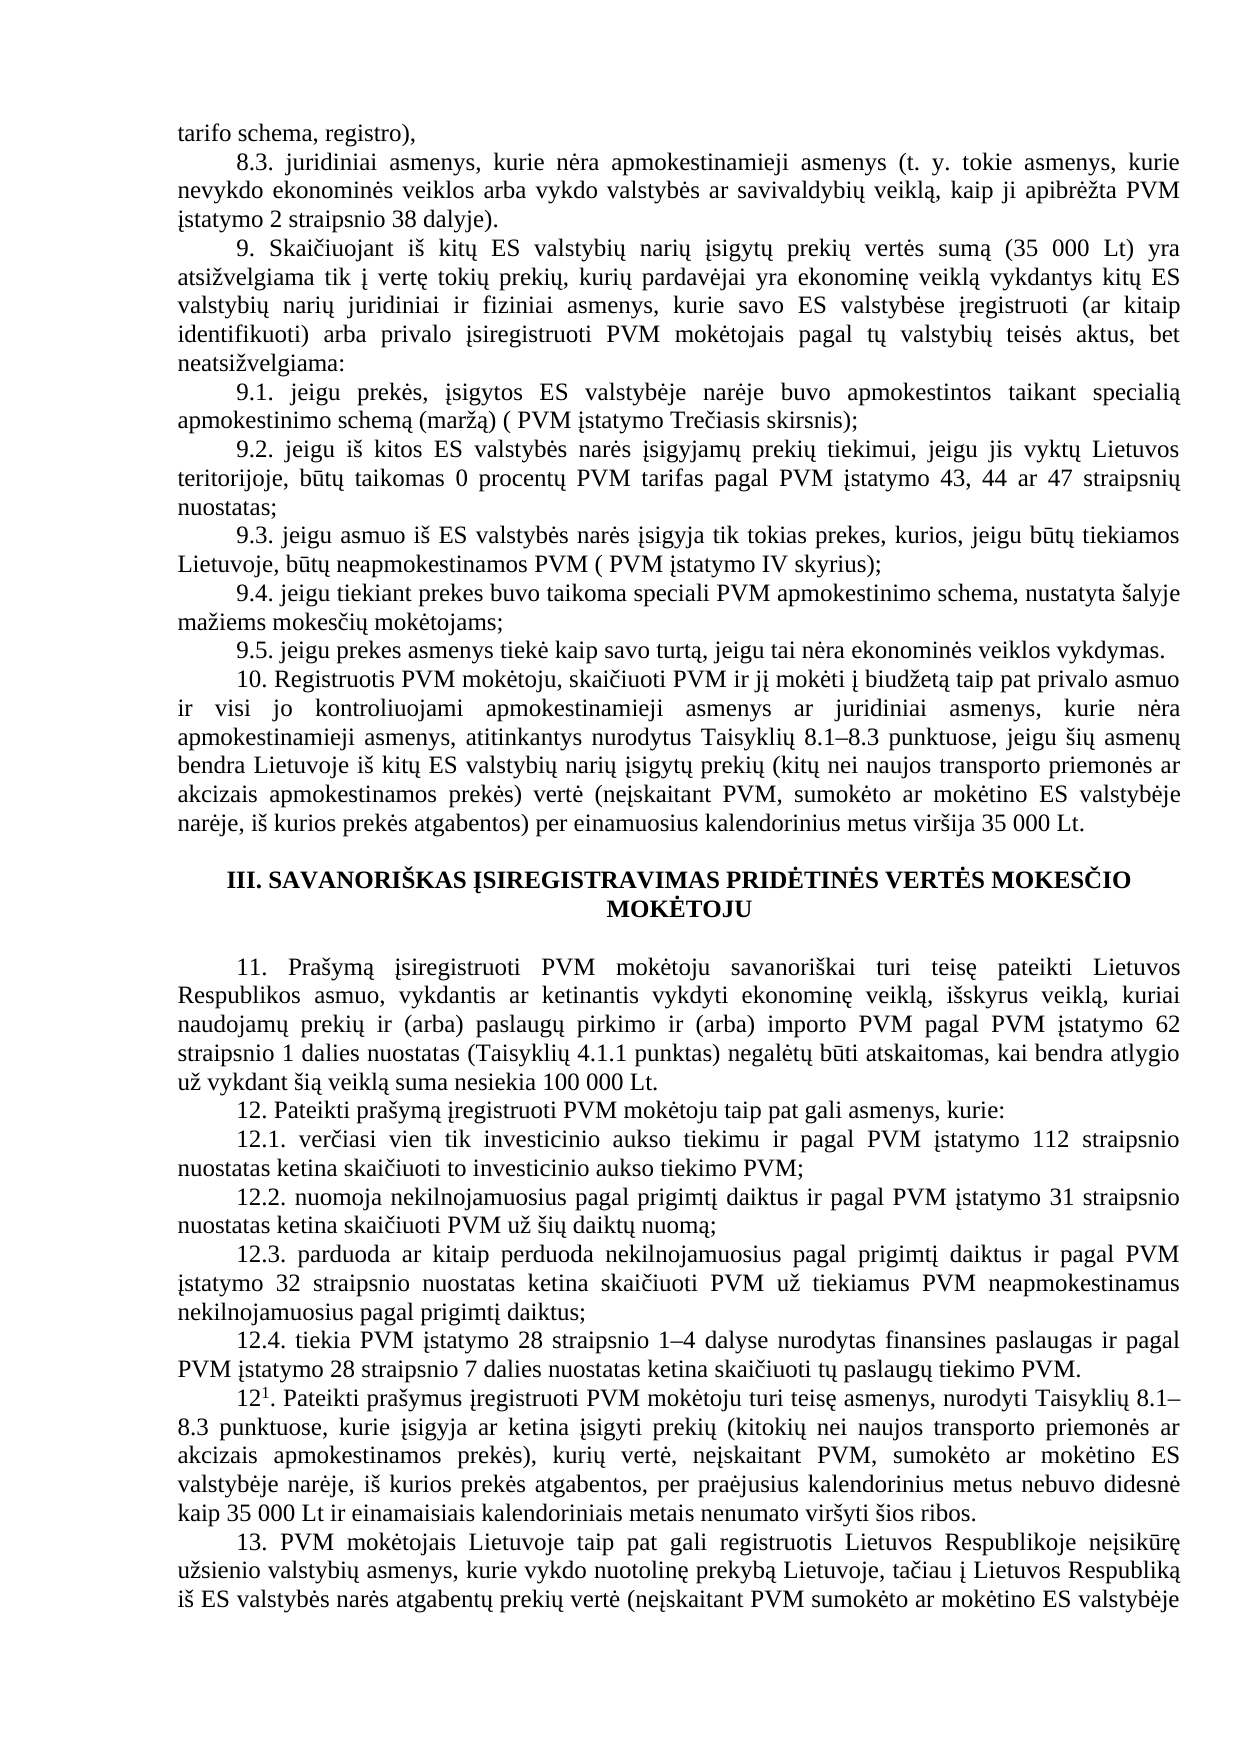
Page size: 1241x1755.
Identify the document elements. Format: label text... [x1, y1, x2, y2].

text III. SAVANORIŠKAS ĮSIREGISTRAVIMAS PRIDĖTINĖS VERTĖS MOKESČIO MOKĖTOJU [177, 866, 1181, 923]
text 9. Skaičiuojant iš kitų ES valstybių narių įsigytų prekių vertės sumą (35 000 Lt) yra atsižvelgiama tik į vertę tokių prekių, kurių pardavėjai yra ekonominę veiklą vykdantys kitų ES valstybių narių juridiniai ir fiziniai asmenys, kurie savo ES valstybėse įregistruoti (ar kitaip identifikuoti) arba privalo įsiregistruoti PVM mokėtojais pagal tų valstybių teisės aktus, bet neatsižvelgiama: [177, 233, 1181, 377]
text 12.1. verčiasi vien tik investicinio aukso tiekimu ir pagal PVM įstatymo 112 straipsnio nuostatas ketina skaičiuoti to investicinio aukso tiekimo PVM; [177, 1124, 1181, 1182]
text 9.2. jeigu iš kitos ES valstybės narės įsigyjamų prekių tiekimui, jeigu jis vyktų Lietuvos teritorijoje, būtų taikomas 0 procentų PVM tarifas pagal PVM įstatymo 43, 44 ar 47 straipsnių nuostatas; [177, 434, 1181, 521]
text 9.4. jeigu tiekiant prekes buvo taikoma speciali PVM apmokestinimo schema, nustatyta šalyje mažiems mokesčių mokėtojams; [177, 578, 1181, 636]
text 9.3. jeigu asmuo iš ES valstybės narės įsigyja tik tokias prekes, kurios, jeigu būtų tiekiamos Lietuvoje, būtų neapmokestinamos PVM ( PVM įstatymo IV skyrius); [177, 521, 1181, 578]
text 13. PVM mokėtojais Lietuvoje taip pat gali registruotis Lietuvos Respublikoje neįsikūrę užsienio valstybių asmenys, kurie vykdo nuotolinę prekybą Lietuvoje, tačiau į Lietuvos Respubliką iš ES valstybės narės atgabentų prekių vertė (neįskaitant PVM sumokėto ar mokėtino ES valstybėje [177, 1527, 1181, 1613]
text 12.3. parduoda ar kitaip perduoda nekilnojamuosius pagal prigimtį daiktus ir pagal PVM įstatymo 32 straipsnio nuostatas ketina skaičiuoti PVM už tiekiamus PVM neapmokestinamus nekilnojamuosius pagal prigimtį daiktus; [177, 1239, 1181, 1326]
text 11. Prašymą įsiregistruoti PVM mokėtoju savanoriškai turi teisę pateikti Lietuvos Respublikos asmuo, vykdantis ar ketinantis vykdyti ekonominę veiklą, išskyrus veiklą, kuriai naudojamų prekių ir (arba) paslaugų pirkimo ir (arba) importo PVM pagal PVM įstatymo 62 straipsnio 1 dalies nuostatas (Taisyklių 4.1.1 punktas) negalėtų būti atskaitomas, kai bendra atlygio už vykdant šią veiklą suma nesiekia 100 000 Lt. [177, 952, 1181, 1096]
text 10. Registruotis PVM mokėtoju, skaičiuoti PVM ir jį mokėti į biudžetą taip pat privalo asmuo ir visi jo kontroliuojami apmokestinamieji asmenys ar juridiniai asmenys, kurie nėra apmokestinamieji asmenys, atitinkantys nurodytus Taisyklių 8.1–8.3 punktuose, jeigu šių asmenų bendra Lietuvoje iš kitų ES valstybių narių įsigytų prekių (kitų nei naujos transporto priemonės ar akcizais apmokestinamos prekės) vertė (neįskaitant PVM, sumokėto ar mokėtino ES valstybėje narėje, iš kurios prekės atgabentos) per einamuosius kalendorinius metus viršija 35 000 Lt. [177, 664, 1181, 837]
text 12.2. nuomoja nekilnojamuosius pagal prigimtį daiktus ir pagal PVM įstatymo 31 straipsnio nuostatas ketina skaičiuoti PVM už šių daiktų nuomą; [177, 1182, 1181, 1239]
text tarifo schema, registro), [177, 118, 1181, 147]
text 121. Pateikti prašymus įregistruoti PVM mokėtoju turi teisę asmenys, nurodyti Taisyklių 8.1–8.3 punktuose, kurie įsigyja ar ketina įsigyti prekių (kitokių nei naujos transporto priemonės ar akcizais apmokestinamos prekės), kurių vertė, neįskaitant PVM, sumokėto ar mokėtino ES valstybėje narėje, iš kurios prekės atgabentos, per praėjusius kalendorinius metus nebuvo didesnė kaip 35 000 Lt ir einamaisiais kalendoriniais metais nenumato viršyti šios ribos. [177, 1383, 1181, 1527]
text 12. Pateikti prašymą įregistruoti PVM mokėtoju taip pat gali asmenys, kurie: [177, 1096, 1181, 1124]
text 9.5. jeigu prekes asmenys tiekė kaip savo turtą, jeigu tai nėra ekonominės veiklos vykdymas. [177, 636, 1181, 664]
text 9.1. jeigu prekės, įsigytos ES valstybėje narėje buvo apmokestintos taikant specialią apmokestinimo schemą (maržą) ( PVM įstatymo Trečiasis skirsnis); [177, 377, 1181, 434]
text 12.4. tiekia PVM įstatymo 28 straipsnio 1–4 dalyse nurodytas finansines paslaugas ir pagal PVM įstatymo 28 straipsnio 7 dalies nuostatas ketina skaičiuoti tų paslaugų tiekimo PVM. [177, 1326, 1181, 1383]
text 8.3. juridiniai asmenys, kurie nėra apmokestinamieji asmenys (t. y. tokie asmenys, kurie nevykdo ekonominės veiklos arba vykdo valstybės ar savivaldybių veiklą, kaip ji apibrėžta PVM įstatymo 2 straipsnio 38 dalyje). [177, 147, 1181, 233]
